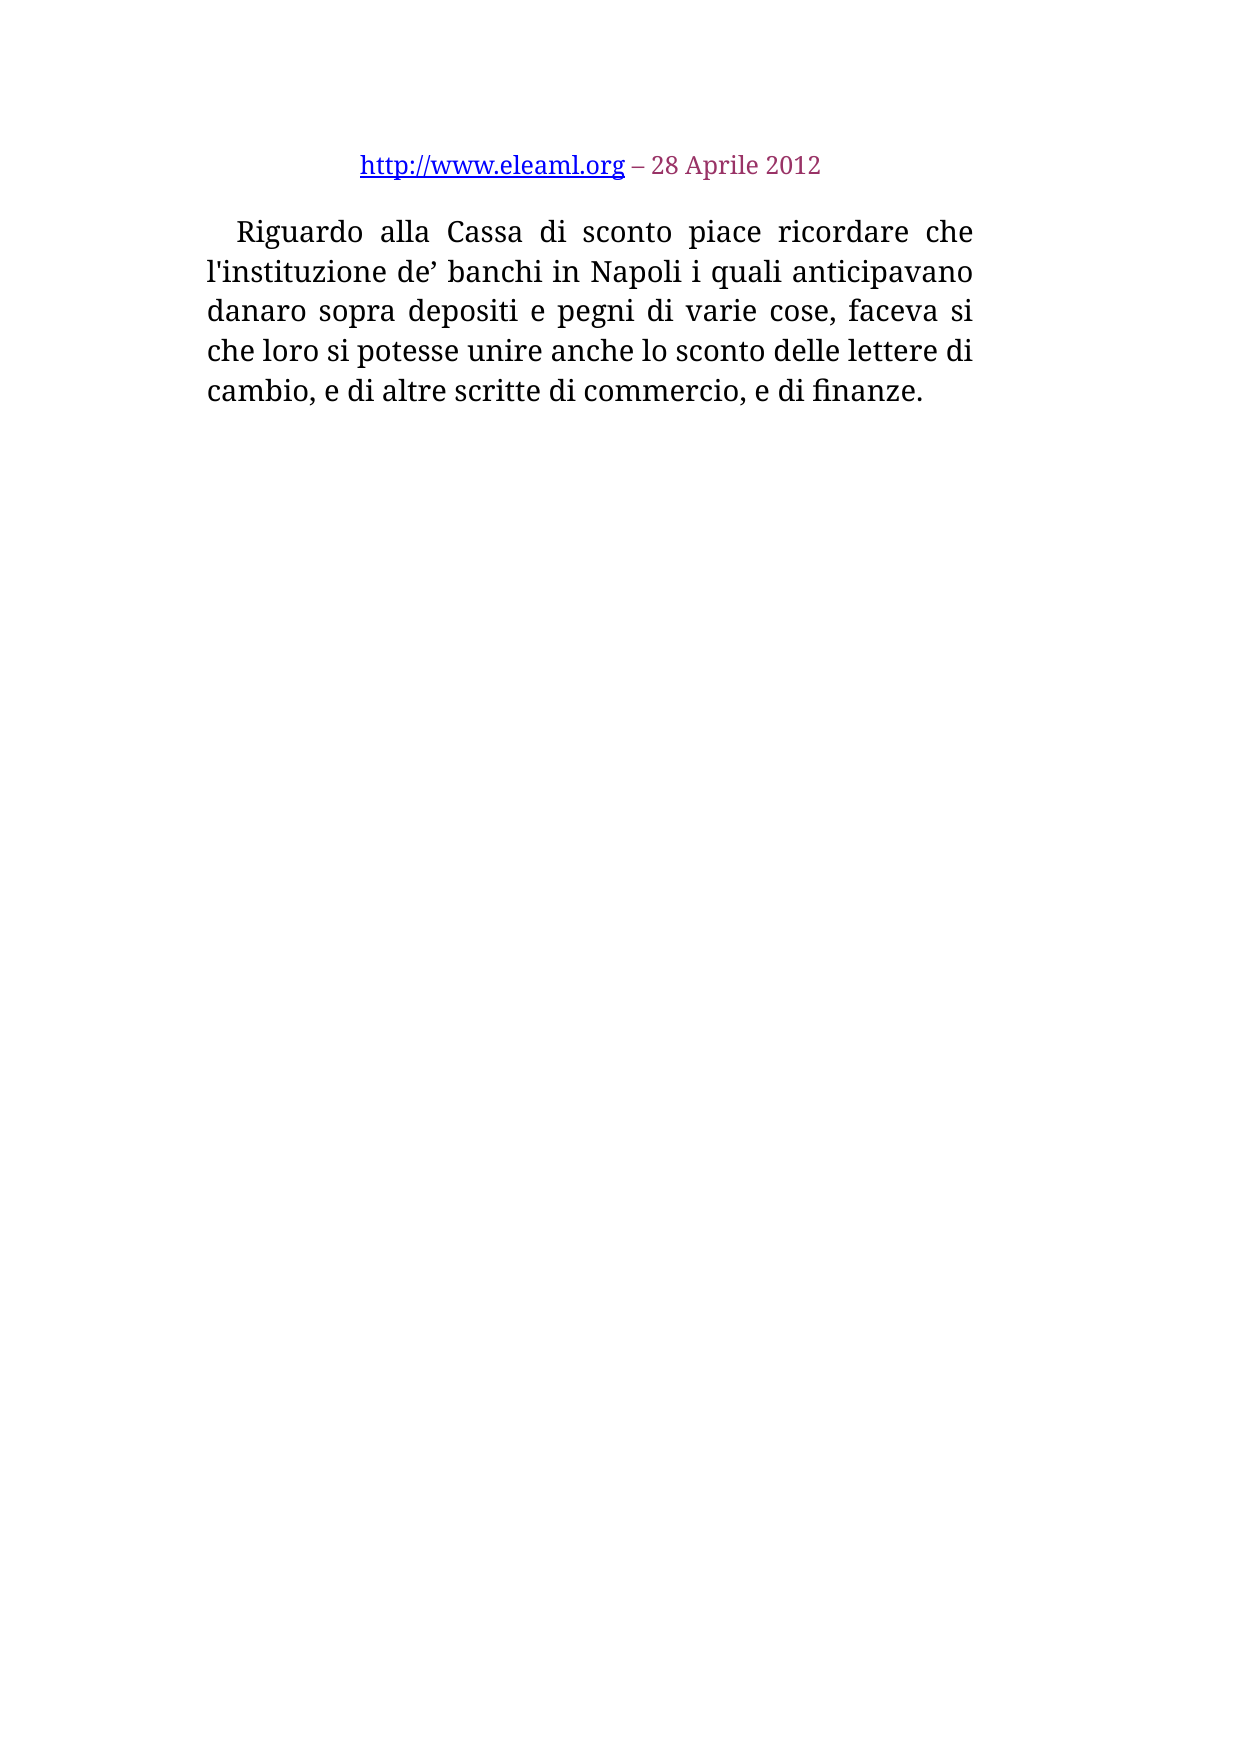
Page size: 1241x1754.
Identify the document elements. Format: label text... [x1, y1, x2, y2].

text Riguardo alla Cassa di sconto piace ricordare che l'instituzione de’ banchi in Napoli i quali anticipavano danaro sopra depositi e pegni di varie cose, faceva si che loro si potesse unire anche lo sconto delle lettere di cambio, e di altre scritte di commercio, e di finanze. [207, 211, 974, 409]
